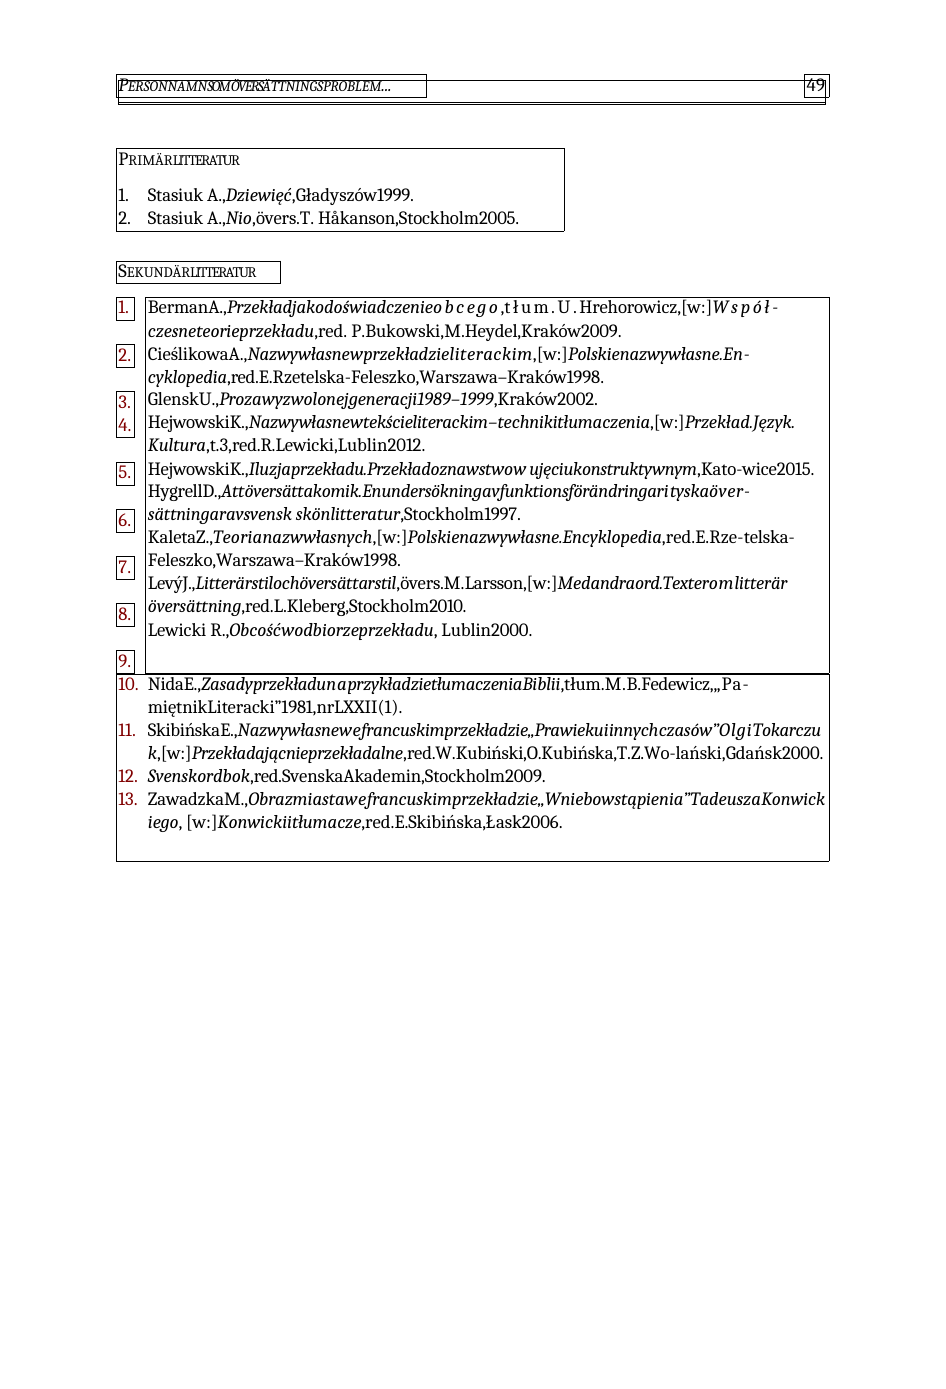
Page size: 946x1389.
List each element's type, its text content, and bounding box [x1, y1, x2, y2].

text 4. [118, 414, 134, 436]
text 6. [118, 510, 134, 530]
list Svenskordbok,red.SvenskaAkademin,Stockholm2009. [118, 765, 829, 787]
text BermanA.,Przekładjakodoświadczenieobcego,tłum.U.Hrehorowicz,[w:]Współ-czesneteorieprzekładu,red. P.Bukowski,M.Heydel,Kraków2009. [148, 298, 827, 342]
text SEKUNDÄRLITTERATUR [118, 262, 280, 282]
text CieślikowaA.,Nazwywłasnewprzekładzieliterackim,[w:]Polskienazwywłasne.En-cyklopedia,red.E.Rzetelska-Feleszko,Warszawa–Kraków1998. [148, 343, 827, 388]
text 8. [118, 604, 134, 624]
text 49 [806, 75, 829, 96]
list Stasiuk A.,Dziewięć,Gładyszów1999. [118, 184, 564, 206]
text LevýJ.,Litterärstilochöversättarstil,övers.M.Larsson,[w:]Medandraord.Texteromlitterär översättning,red.L.Kleberg,Stockholm2010. [148, 572, 827, 617]
text 7. [118, 557, 134, 577]
text KaletaZ.,Teorianazwwłasnych,[w:]Polskienazwywłasne.Encyklopedia,red.E.Rze-telska-Feleszko,Warszawa–Kraków1998. [148, 527, 827, 571]
list NidaE.,ZasadyprzekładunaprzykładzietłumaczeniaBiblii,tłum.M.B.Fedewicz,„Pa-miętnikLiteracki”1981,nrLXXII(1). [118, 675, 827, 718]
list ZawadzkaM.,Obrazmiastawefrancuskimprzekładzie„Wniebowstąpienia”TadeuszaKonwickiego, [w:]Konwickiitłumacze,red.E.Skibińska,Łask2006. [118, 789, 827, 833]
text GlenskU.,Prozawyzwolonejgeneracji1989–1999,Kraków2002. [148, 389, 829, 411]
text Lewicki R.,Obcośćwodbiorzeprzekładu, Lublin2000. [148, 619, 829, 640]
text [118, 75, 426, 80]
list SkibińskaE.,Nazwywłasnewefrancuskimprzekładzie„Prawiekuiinnychczasów”OlgiTokarczuk,[w:]Przekładającnieprzekładalne,red.W.Kubiński,O.Kubińska,T.Z.Wo-lański,Gdańsk2000. [118, 719, 827, 764]
text PRIMÄRLITTERATUR [118, 149, 564, 170]
text PERSONNAMNSOMÖVERSÄTTNINGSPROBLEM... [119, 81, 426, 96]
text 1. [118, 298, 134, 318]
text 3. [118, 392, 134, 413]
text HejwowskiK.,Nazwywłasnewtekścieliterackim–technikitłumaczenia,[w:]Przekład.Język. Kultura,t.3,red.R.Lewicki,Lublin2012. [148, 412, 827, 457]
text HejwowskiK.,Iluzjaprzekładu.Przekładoznawstwowujęciukonstruktywnym,Kato-wice2015. [148, 458, 827, 480]
list Stasiuk A.,Nio,övers.T. Håkanson,Stockholm2005. [118, 207, 564, 229]
text HygrellD.,Attöversättakomik.Enundersökningavfunktionsförändringarityskaöver-sättningaravsvensk skönlitteratur,Stockholm1997. [148, 481, 827, 525]
text 2. [118, 345, 134, 366]
text 5. [118, 463, 134, 483]
text 9. [118, 651, 134, 672]
